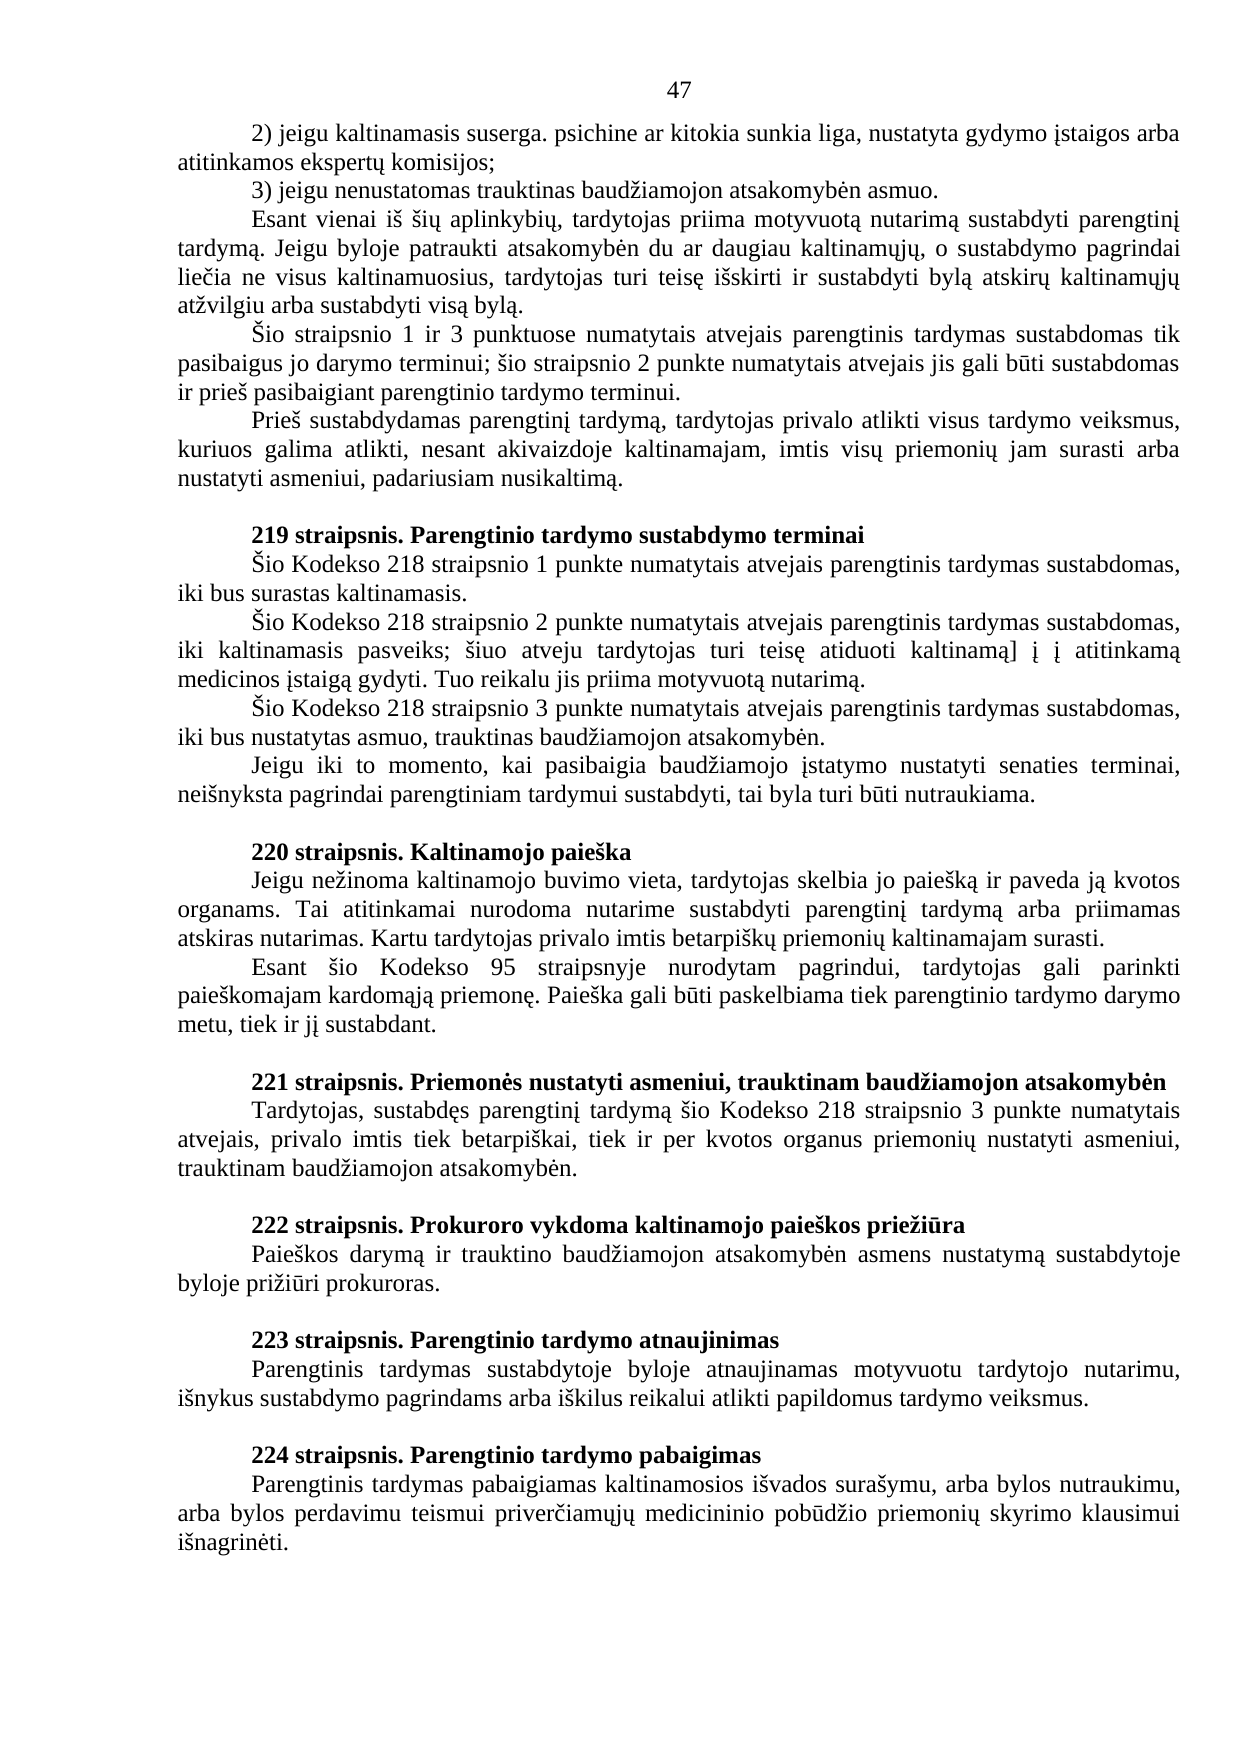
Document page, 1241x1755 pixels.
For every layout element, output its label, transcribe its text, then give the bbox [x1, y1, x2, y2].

text Parengtinis tardymas sustabdytoje byloje atnaujinamas motyvuotu tardytojo nutarimu, išnykus sustabdymo pagrindams arba iškilus reikalui atlikti papildomus tardymo veiksmus. [177, 1354, 1181, 1412]
text 221 straipsnis. Priemonės nustatyti asmeniui, trauktinam baudžiamojon atsakomybėn [177, 1067, 1181, 1096]
text Paieškos darymą ir trauktino baudžiamojon atsakomybėn asmens nustatymą sustabdytoje byloje prižiūri prokuroras. [177, 1239, 1181, 1297]
text 220 straipsnis. Kaltinamojo paieška [177, 837, 1181, 866]
text 219 straipsnis. Parengtinio tardymo sustabdymo terminai [177, 521, 1181, 549]
text Jeigu nežinoma kaltinamojo buvimo vieta, tardytojas skelbia jo paiešką ir paveda ją kvotos organams. Tai atitinkamai nurodoma nutarime sustabdyti parengtinį tardymą arba priimamas atskiras nutarimas. Kartu tardytojas privalo imtis betarpiškų priemonių kaltinamajam surasti. [177, 866, 1181, 952]
text Šio straipsnio 1 ir 3 punktuose numatytais atvejais parengtinis tardymas sustabdomas tik pasibaigus jo darymo terminui; šio straipsnio 2 punkte numatytais atvejais jis gali būti sustabdomas ir prieš pasibaigiant parengtinio tardymo terminui. [177, 319, 1181, 406]
text Prieš sustabdydamas parengtinį tardymą, tardytojas privalo atlikti visus tardymo veiksmus, kuriuos galima atlikti, nesant akivaizdoje kaltinamajam, imtis visų priemonių jam surasti arba nustatyti asmeniui, padariusiam nusikaltimą. [177, 406, 1181, 492]
text Parengtinis tardymas pabaigiamas kaltinamosios išvados surašymu, arba bylos nutraukimu, arba bylos perdavimu teismui priverčiamųjų medicininio pobūdžio priemonių skyrimo klausimui išnagrinėti. [177, 1469, 1181, 1556]
text 224 straipsnis. Parengtinio tardymo pabaigimas [177, 1441, 1181, 1469]
text Esant šio Kodekso 95 straipsnyje nurodytam pagrindui, tardytojas gali parinkti paieškomajam kardomąją priemonę. Paieška gali būti paskelbiama tiek parengtinio tardymo darymo metu, tiek ir jį sustabdant. [177, 952, 1181, 1038]
text Šio Kodekso 218 straipsnio 2 punkte numatytais atvejais parengtinis tardymas sustabdomas, iki kaltinamasis pasveiks; šiuo atveju tardytojas turi teisę atiduoti kaltinamą] į į atitinkamą medicinos įstaigą gydyti. Tuo reikalu jis priima motyvuotą nutarimą. [177, 607, 1181, 693]
text 223 straipsnis. Parengtinio tardymo atnaujinimas [177, 1326, 1181, 1354]
text Šio Kodekso 218 straipsnio 3 punkte numatytais atvejais parengtinis tardymas sustabdomas, iki bus nustatytas asmuo, trauktinas baudžiamojon atsakomybėn. [177, 693, 1181, 751]
text Šio Kodekso 218 straipsnio 1 punkte numatytais atvejais parengtinis tardymas sustabdomas, iki bus surastas kaltinamasis. [177, 549, 1181, 607]
text 3) jeigu nenustatomas trauktinas baudžiamojon atsakomybėn asmuo. [177, 176, 1181, 204]
text 222 straipsnis. Prokuroro vykdoma kaltinamojo paieškos priežiūra [177, 1211, 1181, 1239]
text 2) jeigu kaltinamasis suserga. psichine ar kitokia sunkia liga, nustatyta gydymo įstaigos arba atitinkamos ekspertų komisijos; [177, 118, 1181, 176]
text Jeigu iki to momento, kai pasibaigia baudžiamojo įstatymo nustatyti senaties terminai, neišnyksta pagrindai parengtiniam tardymui sustabdyti, tai byla turi būti nutraukiama. [177, 751, 1181, 808]
text Tardytojas, sustabdęs parengtinį tardymą šio Kodekso 218 straipsnio 3 punkte numatytais atvejais, privalo imtis tiek betarpiškai, tiek ir per kvotos organus priemonių nustatyti asmeniui, trauktinam baudžiamojon atsakomybėn. [177, 1096, 1181, 1182]
text Esant vienai iš šių aplinkybių, tardytojas priima motyvuotą nutarimą sustabdyti parengtinį tardymą. Jeigu byloje patraukti atsakomybėn du ar daugiau kaltinamųjų, o sustabdymo pagrindai liečia ne visus kaltinamuosius, tardytojas turi teisę išskirti ir sustabdyti bylą atskirų kaltinamųjų atžvilgiu arba sustabdyti visą bylą. [177, 204, 1181, 319]
